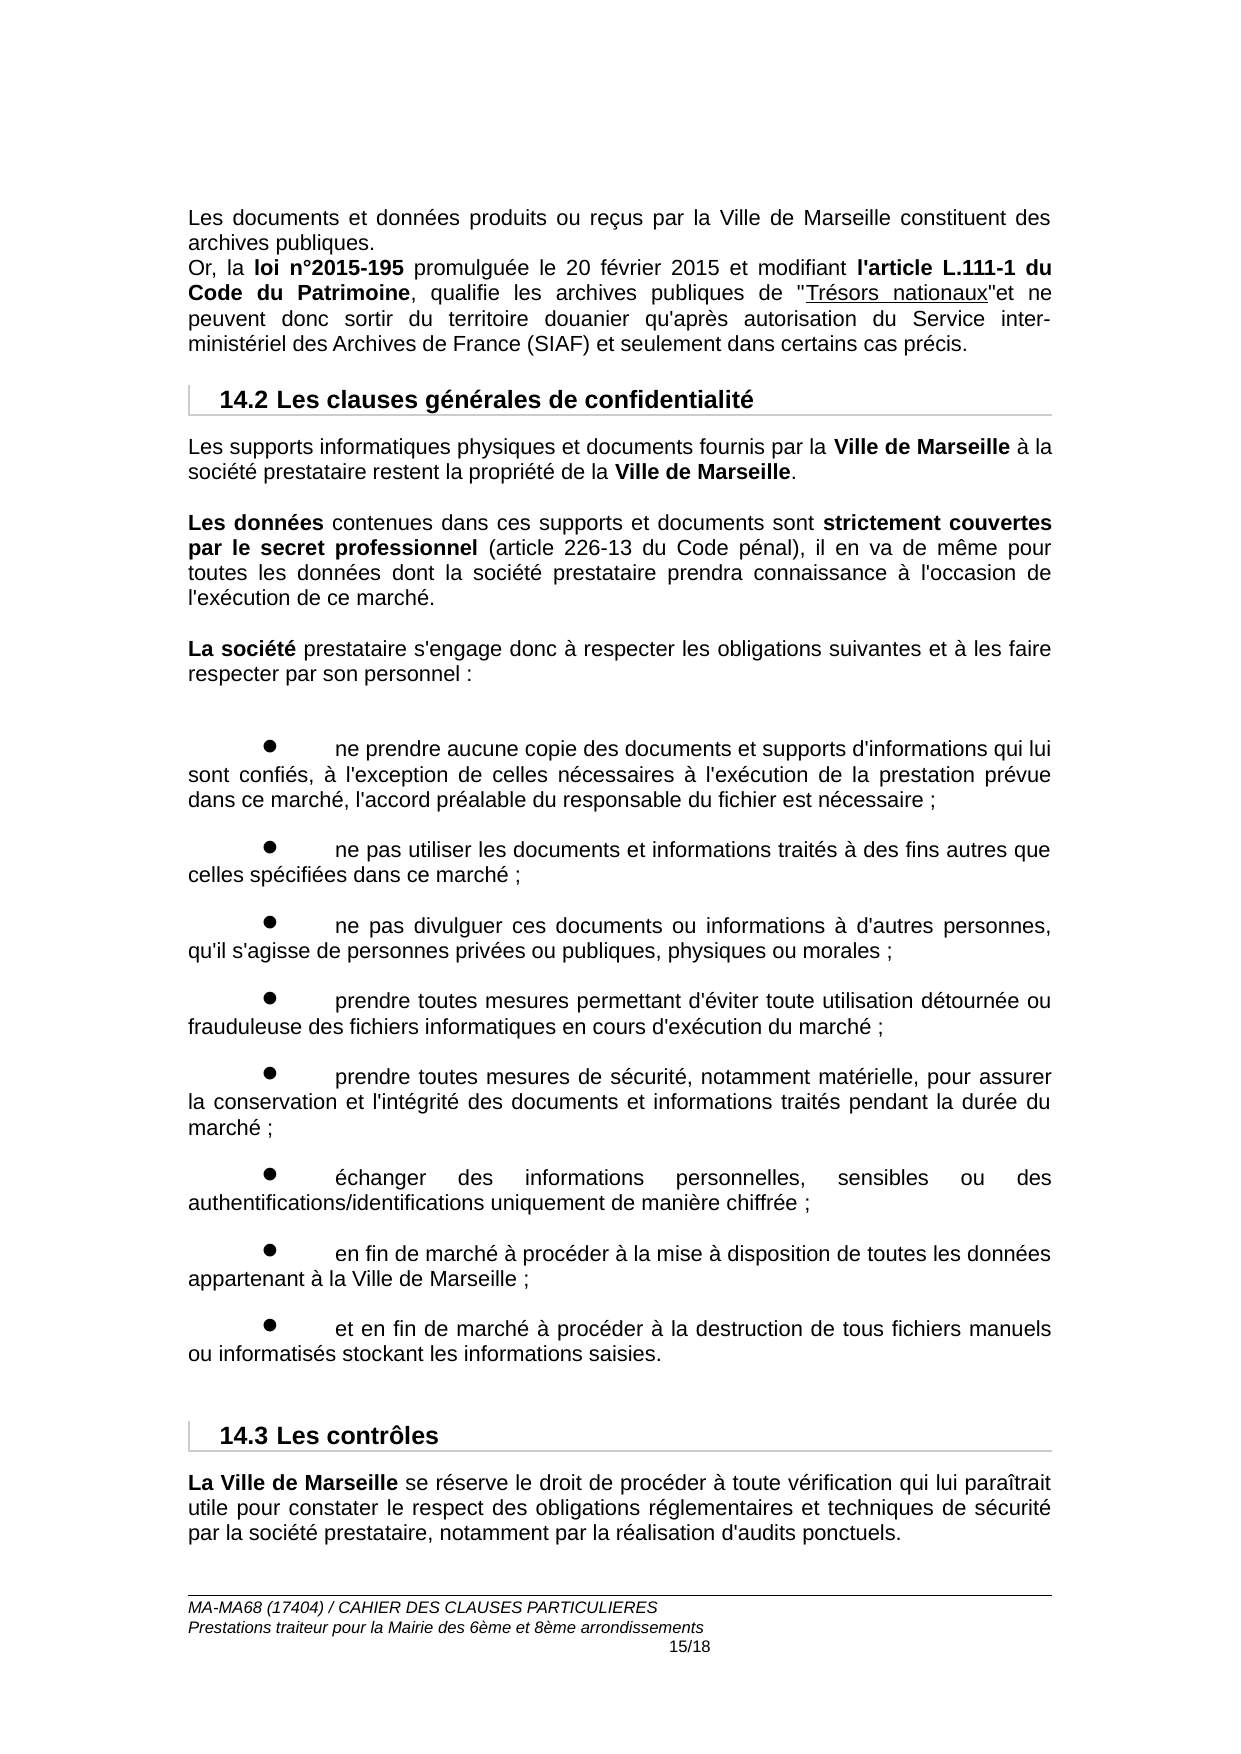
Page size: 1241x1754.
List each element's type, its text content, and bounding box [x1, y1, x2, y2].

list ne pas utiliser les documents et informations traités à des fins autres que celles spécifiées dans ce marché ; [188, 837, 1052, 888]
list prendre toutes mesures permettant d'éviter toute utilisation détournée ou frauduleuse des fichiers informatiques en cours d'exécution du marché ; [188, 988, 1052, 1039]
subtitle Les clauses générales de confidentialité [190, 385, 1052, 414]
list prendre toutes mesures de sécurité, notamment matérielle, pour assurer la conservation et l'intégrité des documents et informations traités pendant la durée du marché ; [188, 1064, 1052, 1140]
text La Ville de Marseille se réserve le droit de procéder à toute vérification qui lui paraîtrait utile pour constater le respect des obligations réglementaires et techniques de sécurité par la société prestataire, notamment par la réalisation d'audits ponctuels. [188, 1470, 1052, 1545]
subtitle Les contrôles [190, 1421, 1052, 1450]
list ne prendre aucune copie des documents et supports d'informations qui lui sont confiés, à l'exception de celles nécessaires à l'exécution de la prestation prévue dans ce marché, l'accord préalable du responsable du fichier est nécessaire ; [188, 736, 1052, 812]
text Or, la loi n°2015-195 promulguée le 20 février 2015 et modifiant l'article L.111-1 du Code du Patrimoine, qualifie les archives publiques de "Trésors nationaux"et ne peuvent donc sortir du territoire douanier qu'après autorisation du Service inter-ministériel des Archives de France (SIAF) et seulement dans certains cas précis. [188, 255, 1052, 356]
text La société prestataire s'engage donc à respecter les obligations suivantes et à les faire respecter par son personnel : [188, 636, 1052, 686]
list échanger des informations personnelles, sensibles ou des authentifications/identifications uniquement de manière chiffrée ; [188, 1165, 1052, 1215]
list ne pas divulguer ces documents ou informations à d'autres personnes, qu'il s'agisse de personnes privées ou publiques, physiques ou morales ; [188, 913, 1052, 963]
text Les supports informatiques physiques et documents fournis par la Ville de Marseille à la société prestataire restent la propriété de la Ville de Marseille. [188, 434, 1052, 484]
list et en fin de marché à procéder à la destruction de tous fichiers manuels ou informatisés stockant les informations saisies. [188, 1316, 1052, 1367]
list en fin de marché à procéder à la mise à disposition de toutes les données appartenant à la Ville de Marseille ; [188, 1241, 1052, 1291]
text Les données contenues dans ces supports et documents sont strictement couvertes par le secret professionnel (article 226-13 du Code pénal), il en va de même pour toutes les données dont la société prestataire prendra connaissance à l'occasion de l'exécution de ce marché. [188, 509, 1052, 610]
text Les documents et données produits ou reçus par la Ville de Marseille constituent des archives publiques. [188, 204, 1052, 255]
